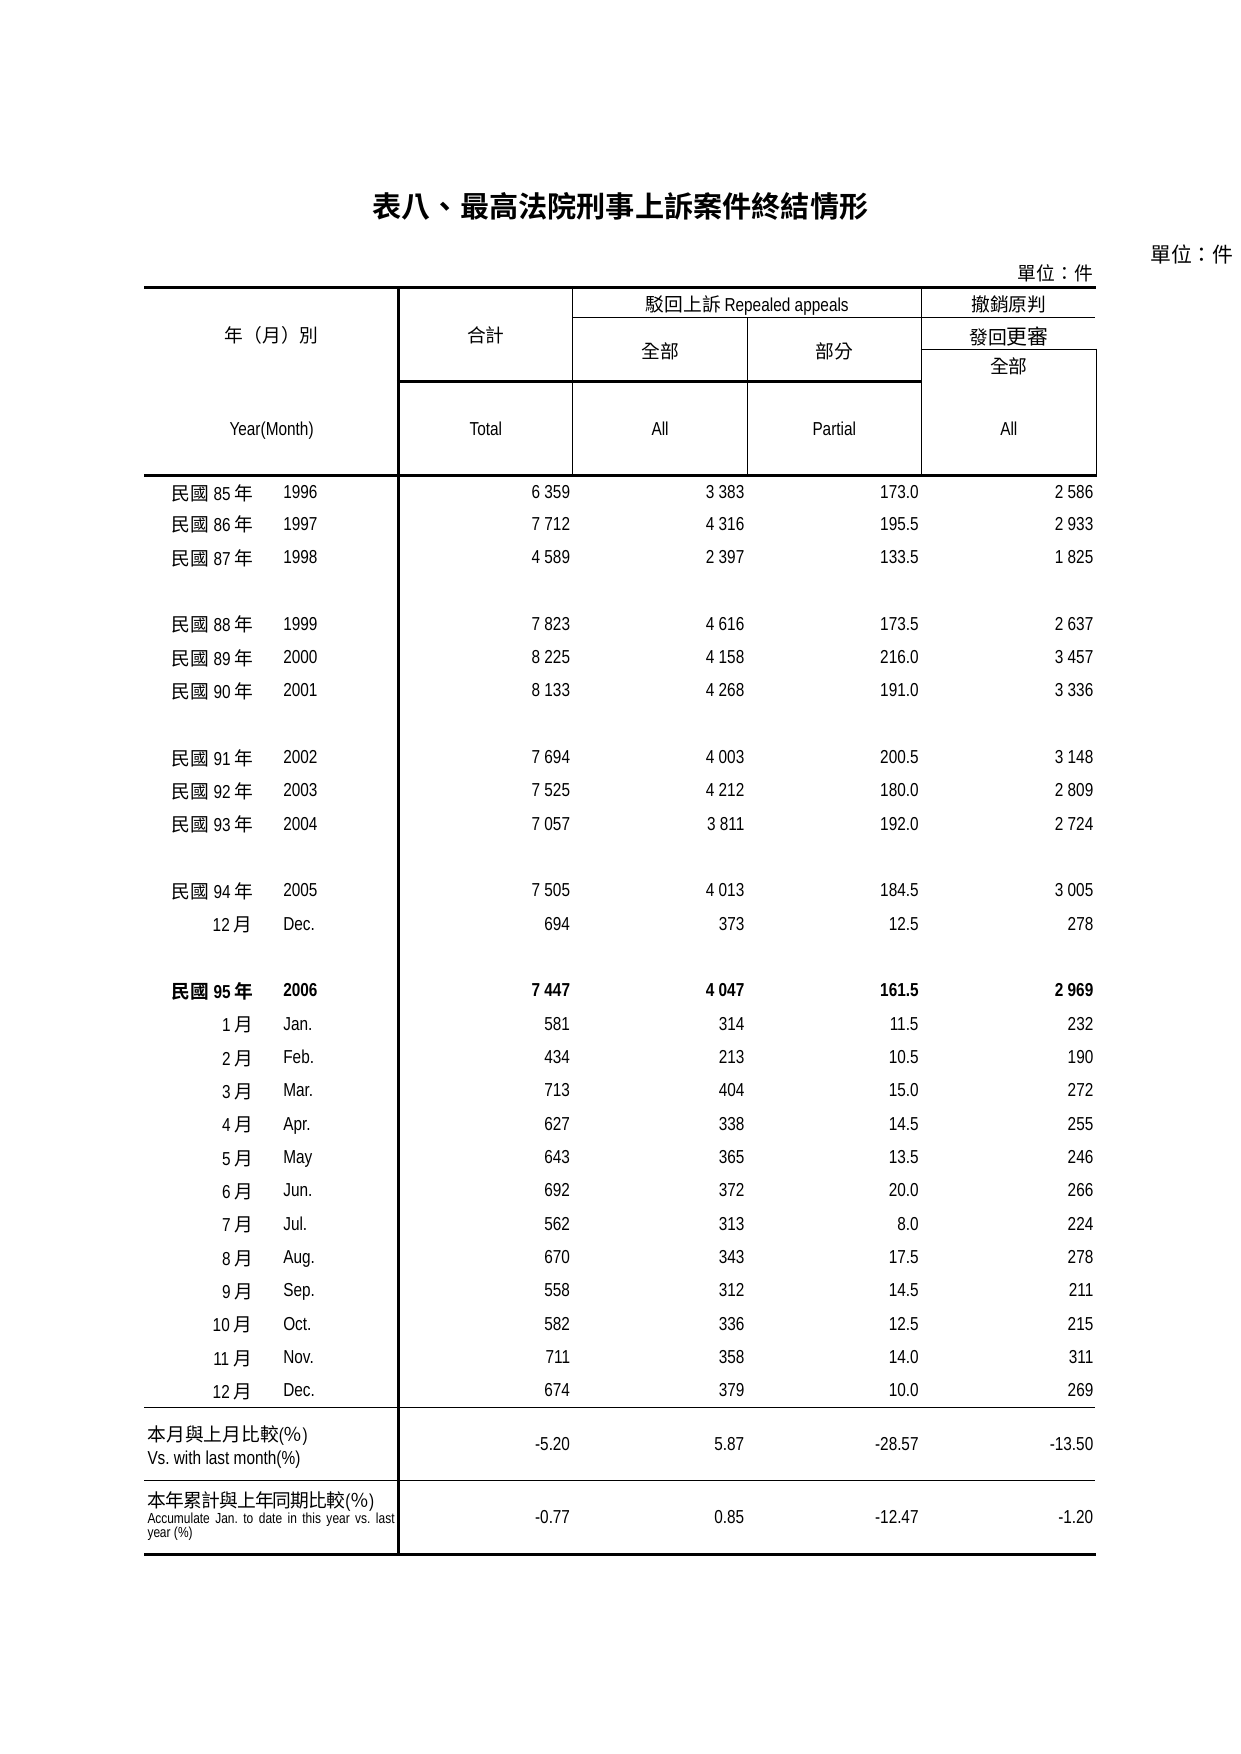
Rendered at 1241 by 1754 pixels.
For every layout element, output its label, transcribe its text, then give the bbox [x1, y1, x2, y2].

table_cell Nov. [280, 1340, 397, 1373]
table_cell 7 525 [400, 774, 573, 807]
table_cell 2005 [280, 874, 397, 907]
table_cell 民國 88年 [144, 607, 280, 640]
table_cell 255 [921, 1107, 1096, 1140]
table_cell [280, 840, 397, 873]
table_cell Jun. [280, 1174, 397, 1207]
table_cell All [922, 380, 1096, 473]
table_cell 2004 [280, 807, 397, 840]
table_cell 1月 [144, 1007, 280, 1040]
table_cell 11月 [144, 1340, 280, 1373]
table_cell 12月 [144, 907, 280, 940]
table_cell 2 809 [921, 774, 1096, 807]
table_cell 民國 87年 [144, 540, 280, 573]
table_cell Jan. [280, 1007, 397, 1040]
table_cell 10月 [144, 1307, 280, 1340]
table_cell 674 [400, 1374, 573, 1407]
table_cell May [280, 1140, 397, 1173]
table_cell 1997 [280, 507, 397, 540]
table_cell [400, 574, 573, 607]
table_cell 7 057 [400, 807, 573, 840]
table_cell 民國 93年 [144, 807, 280, 840]
table_cell 8 225 [400, 640, 573, 673]
table_cell [573, 840, 747, 873]
table_cell 6 359 [400, 477, 573, 507]
table_cell 3 383 [573, 477, 747, 507]
table_cell 民國 85年 [144, 477, 280, 507]
table_cell 4 589 [400, 540, 573, 573]
table_cell 14.5 [747, 1274, 921, 1307]
table_header 駁回上訴Repealed appeals [573, 289, 921, 317]
table_cell 4 158 [573, 640, 747, 673]
table_cell 232 [921, 1007, 1096, 1040]
table_cell 373 [573, 907, 747, 940]
table_cell 314 [573, 1007, 747, 1040]
table_cell 民國 90年 [144, 674, 280, 707]
table_cell 2001 [280, 674, 397, 707]
table_cell 10.5 [747, 1040, 921, 1073]
table_cell 8 133 [400, 674, 573, 707]
table_cell 3 005 [921, 874, 1096, 907]
table_cell 11.5 [747, 1007, 921, 1040]
table_cell 2月 [144, 1040, 280, 1073]
table_cell 643 [400, 1140, 573, 1173]
table_cell 195.5 [747, 507, 921, 540]
table_cell 17.5 [747, 1240, 921, 1273]
table_cell [280, 940, 397, 973]
table_cell Aug. [280, 1240, 397, 1273]
table_cell [747, 940, 921, 973]
table_cell 133.5 [747, 540, 921, 573]
table_cell [921, 840, 1096, 873]
table_cell 1998 [280, 540, 397, 573]
table_cell 372 [573, 1174, 747, 1207]
table_cell 379 [573, 1374, 747, 1407]
table_cell Dec. [280, 907, 397, 940]
table_header 年（月）別 [144, 289, 397, 380]
table_cell 692 [400, 1174, 573, 1207]
table_cell 13.5 [747, 1140, 921, 1173]
table_cell 311 [921, 1340, 1096, 1373]
table_cell [747, 707, 921, 740]
table_cell 215 [921, 1307, 1096, 1340]
table_cell [573, 940, 747, 973]
table_cell 338 [573, 1107, 747, 1140]
table_cell 670 [400, 1240, 573, 1273]
table_cell 278 [921, 907, 1096, 940]
table_cell 2 397 [573, 540, 747, 573]
table_cell [144, 574, 280, 607]
table_cell 15.0 [747, 1074, 921, 1107]
table_cell [921, 940, 1096, 973]
table_cell 4 013 [573, 874, 747, 907]
table_cell 343 [573, 1240, 747, 1273]
table_cell 7 712 [400, 507, 573, 540]
table_cell 4 212 [573, 774, 747, 807]
table_cell 民國 92年 [144, 774, 280, 807]
table_cell Partial [748, 383, 921, 473]
table_cell 民國 91年 [144, 740, 280, 773]
table_cell 2002 [280, 740, 397, 773]
text 表八、最高法院刑事上訴案件終結情形 [148, 183, 1092, 225]
table_cell Sep. [280, 1274, 397, 1307]
table_cell 272 [921, 1074, 1096, 1107]
table_cell 2 586 [921, 477, 1096, 507]
table_cell 312 [573, 1274, 747, 1307]
table_cell 7月 [144, 1207, 280, 1240]
table_cell 7 823 [400, 607, 573, 640]
table_cell [921, 707, 1096, 740]
table_cell Year(Month) [144, 380, 397, 473]
table_cell 336 [573, 1307, 747, 1340]
table_cell 8.0 [747, 1207, 921, 1240]
table_header 合計 [400, 289, 572, 380]
text 單位：件 [1150, 239, 1240, 264]
table_cell 582 [400, 1307, 573, 1340]
table_cell 2 969 [921, 974, 1096, 1007]
table_cell -12.47 [747, 1481, 921, 1553]
table_cell 562 [400, 1207, 573, 1240]
table_cell 3 336 [921, 674, 1096, 707]
table_cell 211 [921, 1274, 1096, 1307]
table_cell 3 811 [573, 807, 747, 840]
table_cell 313 [573, 1207, 747, 1240]
table_cell 12.5 [747, 907, 921, 940]
table_cell 9月 [144, 1274, 280, 1307]
table_cell 5月 [144, 1140, 280, 1173]
table_cell -5.20 [400, 1408, 573, 1480]
table_cell 7 447 [400, 974, 573, 1007]
table_cell 本年累計與上年同期比較(％) Accumulate Jan. to date in this year vs. last year (%) [144, 1481, 397, 1553]
table_cell [747, 574, 921, 607]
table_cell 民國 86年 [144, 507, 280, 540]
table_cell 694 [400, 907, 573, 940]
table_cell 4月 [144, 1107, 280, 1140]
table_cell 200.5 [747, 740, 921, 773]
table_cell 全部 [922, 350, 1096, 380]
table_header 撤銷原判 [922, 289, 1096, 317]
table_cell 2 933 [921, 507, 1096, 540]
table_cell 發回更審 [922, 317, 1096, 348]
table_cell 365 [573, 1140, 747, 1173]
table_cell Total [400, 383, 572, 473]
table_cell 434 [400, 1040, 573, 1073]
table_cell 本月與上月比較(％) Vs. with last month(%) [144, 1408, 397, 1480]
table_cell 全部 [573, 318, 747, 380]
table_cell 711 [400, 1340, 573, 1373]
table_cell 3 457 [921, 640, 1096, 673]
table_cell 358 [573, 1340, 747, 1373]
table_cell Mar. [280, 1074, 397, 1107]
table_cell 14.5 [747, 1107, 921, 1140]
table_cell 246 [921, 1140, 1096, 1173]
table_cell 20.0 [747, 1174, 921, 1207]
table_cell 7 505 [400, 874, 573, 907]
table_cell [400, 940, 573, 973]
table_cell 4 316 [573, 507, 747, 540]
table_cell 5.87 [573, 1408, 747, 1480]
table_cell 192.0 [747, 807, 921, 840]
table_cell Jul. [280, 1207, 397, 1240]
table_cell 4 616 [573, 607, 747, 640]
table_cell 2 724 [921, 807, 1096, 840]
table_cell 224 [921, 1207, 1096, 1240]
table_cell 12.5 [747, 1307, 921, 1340]
table_cell 民國 95年 [144, 974, 280, 1007]
table_cell 6月 [144, 1174, 280, 1207]
table_cell [400, 840, 573, 873]
table_cell 404 [573, 1074, 747, 1107]
table_cell [747, 840, 921, 873]
table_cell [921, 574, 1096, 607]
table_cell 627 [400, 1107, 573, 1140]
table_cell Oct. [280, 1307, 397, 1340]
table_cell 3 148 [921, 740, 1096, 773]
table_cell [144, 940, 280, 973]
text [1150, 231, 1240, 239]
table_cell Dec. [280, 1374, 397, 1407]
table_cell Apr. [280, 1107, 397, 1140]
table_cell [144, 840, 280, 873]
table_cell [280, 574, 397, 607]
table_cell 2006 [280, 974, 397, 1007]
table_cell 部分 [748, 318, 921, 380]
table_cell 1996 [280, 477, 397, 507]
table_cell 173.5 [747, 607, 921, 640]
table_cell 161.5 [747, 974, 921, 1007]
table_cell 713 [400, 1074, 573, 1107]
table_cell 190 [921, 1040, 1096, 1073]
table_cell 4 047 [573, 974, 747, 1007]
table_cell Feb. [280, 1040, 397, 1073]
table_cell 1999 [280, 607, 397, 640]
table_cell 1 825 [921, 540, 1096, 573]
table_cell 0.85 [573, 1481, 747, 1553]
table_cell 7 694 [400, 740, 573, 773]
table_cell 民國 94年 [144, 874, 280, 907]
table_cell -1.20 [921, 1480, 1096, 1553]
table_cell 10.0 [747, 1374, 921, 1407]
text [1150, 264, 1240, 271]
table_cell 216.0 [747, 640, 921, 673]
table_cell 2003 [280, 774, 397, 807]
table_cell 4 003 [573, 740, 747, 773]
table_cell 4 268 [573, 674, 747, 707]
table_cell 213 [573, 1040, 747, 1073]
table_cell 民國 89年 [144, 640, 280, 673]
table_cell -13.50 [921, 1407, 1096, 1480]
table_cell 558 [400, 1274, 573, 1307]
table_cell [400, 707, 573, 740]
table_cell 278 [921, 1240, 1096, 1273]
table_cell -28.57 [747, 1408, 921, 1480]
table_cell 581 [400, 1007, 573, 1040]
table_cell 191.0 [747, 674, 921, 707]
table_cell -0.77 [400, 1481, 573, 1553]
table_cell 173.0 [747, 477, 921, 507]
table_cell 14.0 [747, 1340, 921, 1373]
table_cell 269 [921, 1374, 1096, 1407]
table_cell All [573, 383, 747, 473]
table_cell 2 637 [921, 607, 1096, 640]
table_cell [573, 574, 747, 607]
table_cell 266 [921, 1174, 1096, 1207]
table_cell 184.5 [747, 874, 921, 907]
table_cell 12月 [144, 1374, 280, 1407]
table_cell [573, 707, 747, 740]
table_cell [144, 707, 280, 740]
table_cell 2000 [280, 640, 397, 673]
table_cell [280, 707, 397, 740]
table_cell 8月 [144, 1240, 280, 1273]
text 單位：件 [148, 259, 1092, 286]
table_cell 3月 [144, 1074, 280, 1107]
table_cell 180.0 [747, 774, 921, 807]
